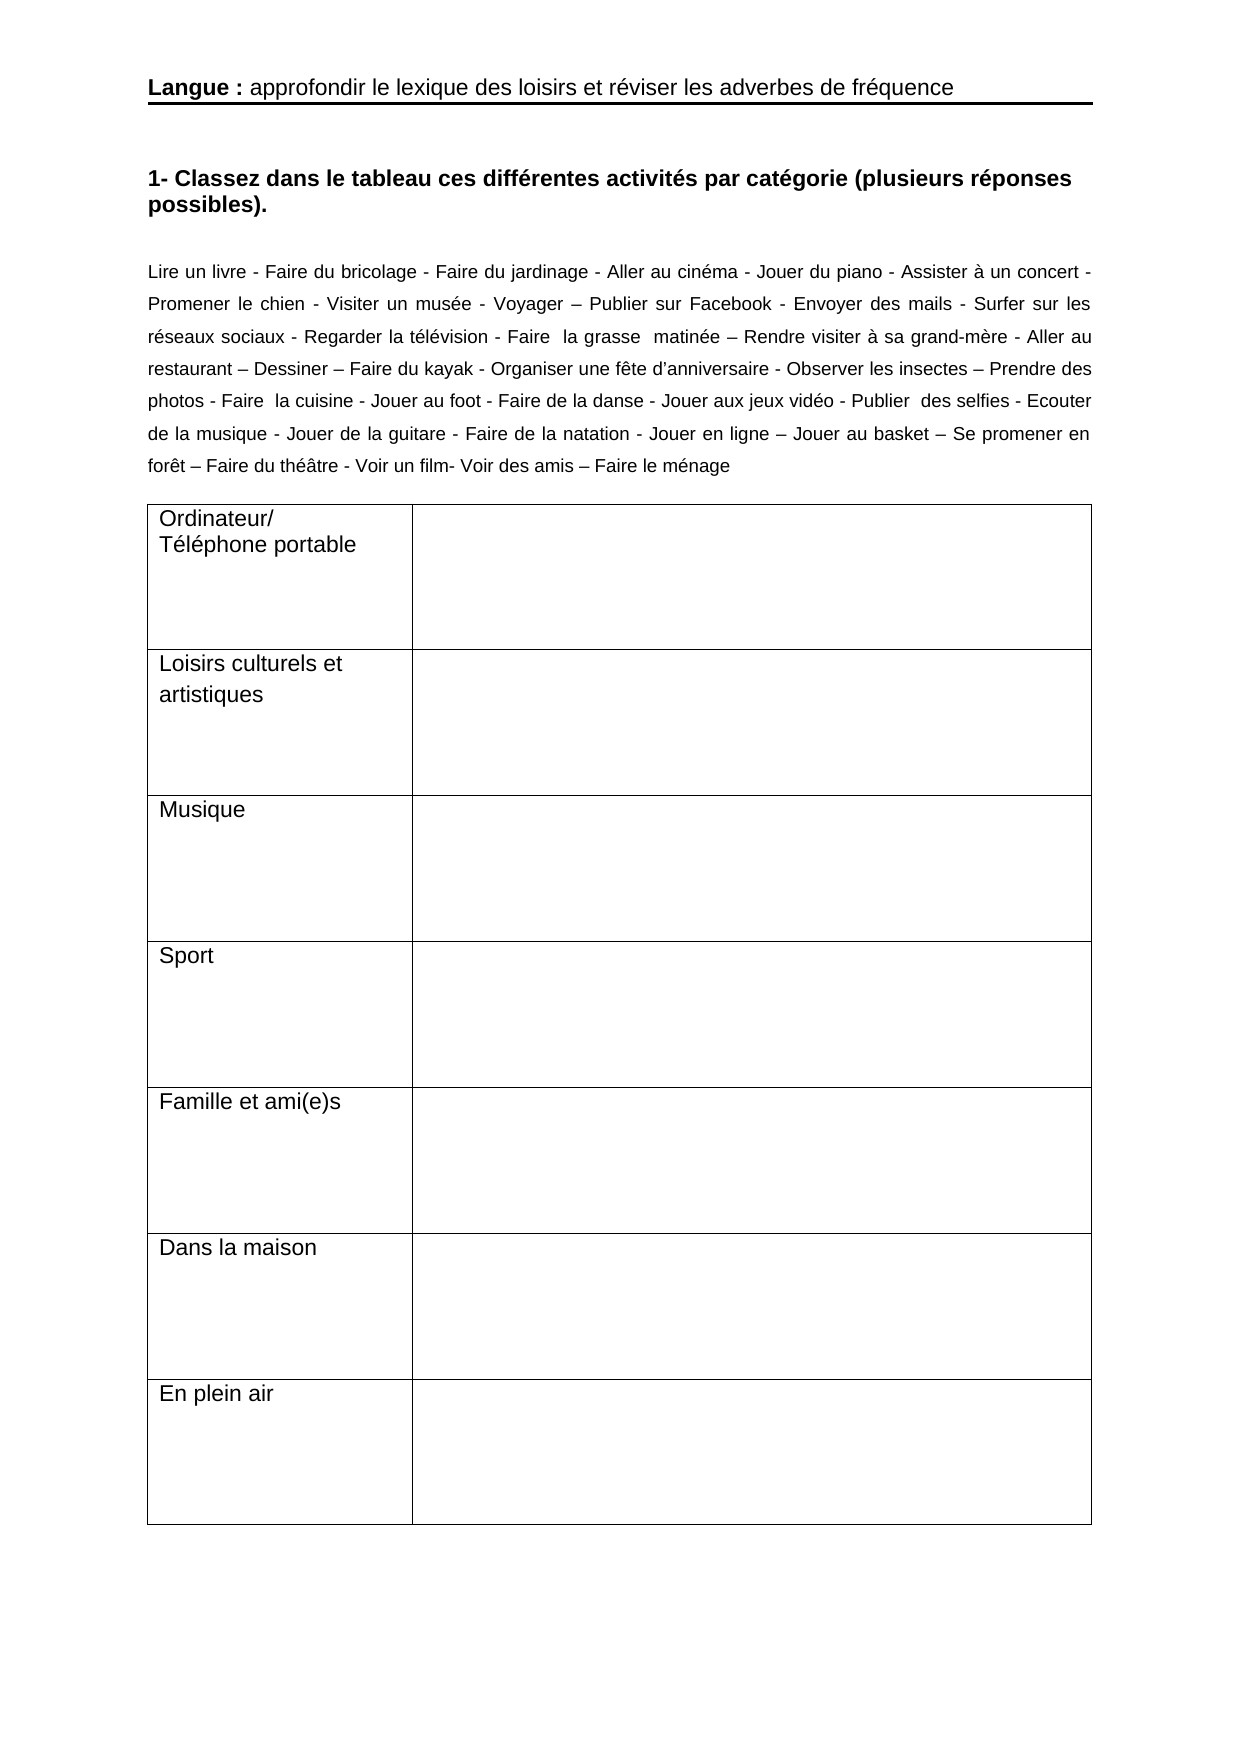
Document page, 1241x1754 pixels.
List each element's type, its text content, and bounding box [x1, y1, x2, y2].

text 1- Classez dans le tableau ces différentes activités par catégorie (plusieurs réponses possibles). [148, 165, 1093, 244]
table_cell [413, 1380, 1091, 1524]
table_cell Sport [148, 942, 412, 1087]
table_cell Musique [148, 796, 412, 941]
table_cell [413, 796, 1091, 941]
table_cell En plein air [148, 1380, 412, 1524]
table_header Ordinateur/ Téléphone portable [148, 505, 412, 649]
text Langue : approfondir le lexique des loisirs et réviser les adverbes de fréquence [148, 74, 1093, 102]
table_cell [413, 942, 1091, 1087]
text Lire un livre - Faire du bricolage - Faire du jardinage - Aller au cinéma - Jouer du piano - Assister à un concert - Promener le chien - Visiter un musée - Voyager – Publier sur Facebook - Envoyer des mails - Surfer sur les réseaux sociaux - Regarder la télévision - Faire la grasse matinée – Rendre visiter à sa grand-mère - Aller au restaurant – Dessiner – Faire du kayak - Organiser une fête d’anniversaire - Observer les insectes – Prendre des photos - Faire la cuisine - Jouer au foot - Faire de la danse - Jouer aux jeux vidéo - Publier des selfies - Ecouter de la musique - Jouer de la guitare - Faire de la natation - Jouer en ligne – Jouer au basket – Se promener en forêt – Faire du théâtre - Voir un film- Voir des amis – Faire le ménage [148, 261, 1093, 476]
table_cell Dans la maison [148, 1234, 412, 1378]
table_cell Loisirs culturels et artistiques [148, 650, 412, 795]
table_cell [413, 1088, 1091, 1233]
table_cell Famille et ami(e)s [148, 1088, 412, 1233]
table_cell [413, 650, 1091, 795]
table_header [413, 505, 1091, 649]
table_cell [413, 1234, 1091, 1378]
